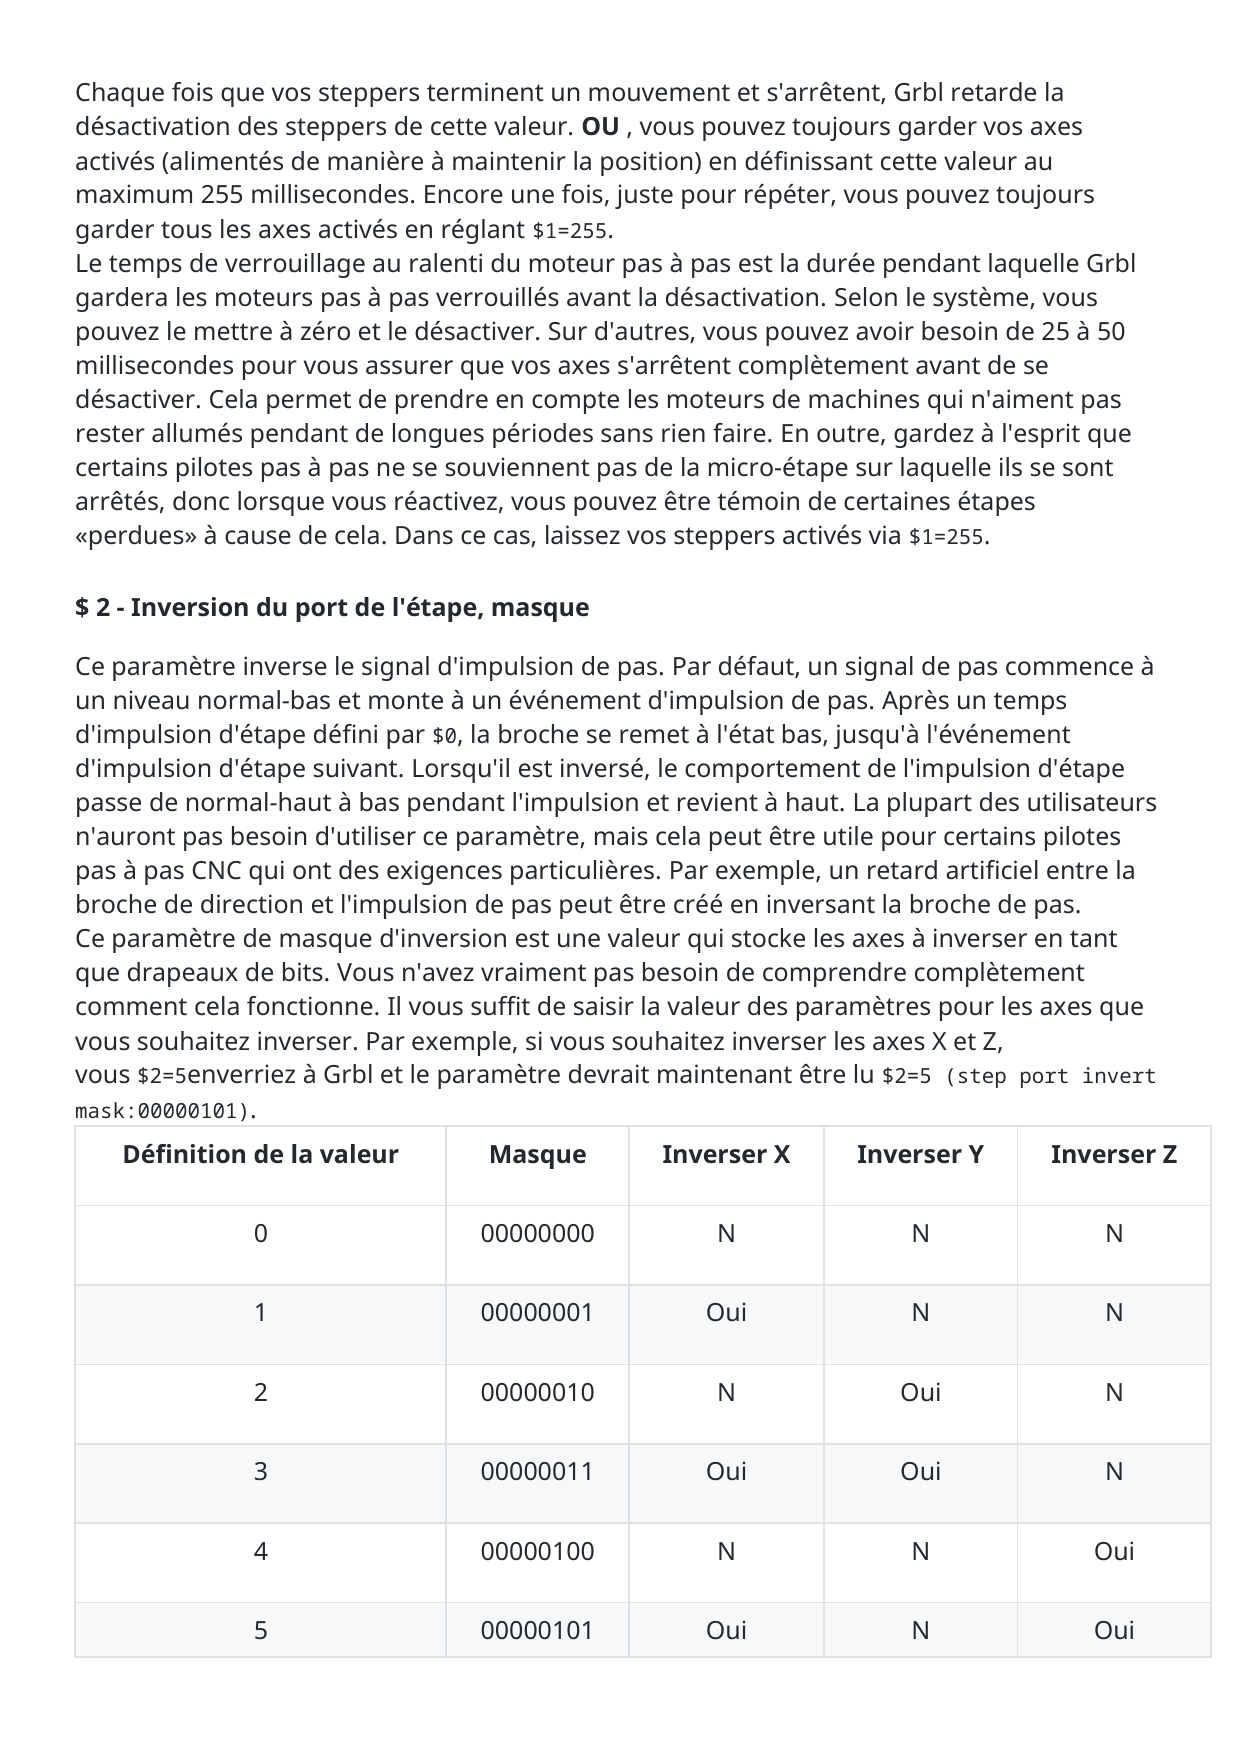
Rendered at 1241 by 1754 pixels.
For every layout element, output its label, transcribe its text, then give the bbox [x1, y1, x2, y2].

table_cell N [630, 1365, 823, 1443]
table_cell Oui [825, 1445, 1017, 1522]
table_cell 4 [76, 1524, 445, 1602]
table_cell 00000010 [447, 1365, 628, 1443]
table_header Inverser Y [825, 1127, 1017, 1205]
text Le temps de verrouillage au ralenti du moteur pas à pas est la durée pendant laquelle Grbl gardera les moteurs pas à pas verrouillés avant la désactivation. Selon le système, vous pouvez le mettre à zéro et le désactiver. Sur d'autres, vous pouvez avoir besoin de 25 à 50 millisecondes pour vous assurer que vos axes s'arrêtent complètement avant de se désactiver. Cela permet de prendre en compte les moteurs de machines qui n'aiment pas rester allumés pendant de longues périodes sans rien faire. En outre, gardez à l'esprit que certains pilotes pas à pas ne se souviennent pas de la micro-étape sur laquelle ils se sont arrêtés, donc lorsque vous réactivez, vous pouvez être témoin de certaines étapes «perdues» à cause de cela. Dans ce cas, laissez vos steppers activés via $1=255. [75, 245, 1165, 552]
text Ce paramètre de masque d'inversion est une valeur qui stocke les axes à inverser en tant que drapeaux de bits. Vous n'avez vraiment pas besoin de comprendre complètement comment cela fonctionne. Il vous suffit de saisir la valeur des paramètres pour les axes que vous souhaitez inverser. Par exemple, si vous souhaitez inverser les axes X et Z, vous $2=5enverriez à Grbl et le paramètre devrait maintenant être lu $2=5 (step port invert mask:00000101). [75, 921, 1165, 1125]
table_cell N [825, 1286, 1017, 1363]
table_cell 00000101 [447, 1603, 628, 1656]
table_cell 3 [76, 1445, 445, 1522]
table_cell N [825, 1603, 1017, 1656]
table_header Masque [447, 1127, 628, 1205]
table_header Définition de la valeur [76, 1127, 445, 1205]
table_cell Oui [630, 1603, 823, 1656]
table_cell N [825, 1524, 1017, 1602]
table_cell 5 [76, 1603, 445, 1656]
table_cell N [825, 1206, 1017, 1284]
table_cell Oui [1018, 1603, 1210, 1656]
table_cell 00000000 [447, 1206, 628, 1284]
table_header Inverser Z [1018, 1127, 1210, 1205]
table_cell 2 [76, 1365, 445, 1443]
table_cell Oui [630, 1445, 823, 1522]
table_cell N [630, 1524, 823, 1602]
text $ 2 - Inversion du port de l'étape, masque [75, 589, 1165, 623]
table_cell N [630, 1206, 823, 1284]
text Chaque fois que vos steppers terminent un mouvement et s'arrêtent, Grbl retarde la désactivation des steppers de cette valeur. OU , vous pouvez toujours garder vos axes activés (alimentés de manière à maintenir la position) en définissant cette valeur au maximum 255 millisecondes. Encore une fois, juste pour répéter, vous pouvez toujours garder tous les axes activés en réglant $1=255. [75, 75, 1165, 245]
table_cell N [1018, 1365, 1210, 1443]
text Ce paramètre inverse le signal d'impulsion de pas. Par défaut, un signal de pas commence à un niveau normal-bas et monte à un événement d'impulsion de pas. Après un temps d'impulsion d'étape défini par $0, la broche se remet à l'état bas, jusqu'à l'événement d'impulsion d'étape suivant. Lorsqu'il est inversé, le comportement de l'impulsion d'étape passe de normal-haut à bas pendant l'impulsion et revient à haut. La plupart des utilisateurs n'auront pas besoin d'utiliser ce paramètre, mais cela peut être utile pour certains pilotes pas à pas CNC qui ont des exigences particulières. Par exemple, un retard artificiel entre la broche de direction et l'impulsion de pas peut être créé en inversant la broche de pas. [75, 648, 1165, 921]
table_cell 00000011 [447, 1445, 628, 1522]
table_cell 00000100 [447, 1524, 628, 1602]
table_header Inverser X [630, 1127, 823, 1205]
table_cell Oui [1018, 1524, 1210, 1602]
table_cell 1 [76, 1286, 445, 1363]
table_cell N [1018, 1286, 1210, 1363]
table_cell Oui [630, 1286, 823, 1363]
table_cell 0 [76, 1206, 445, 1284]
table_cell N [1018, 1206, 1210, 1284]
table_cell Oui [825, 1365, 1017, 1443]
table_cell 00000001 [447, 1286, 628, 1363]
table_cell N [1018, 1445, 1210, 1522]
